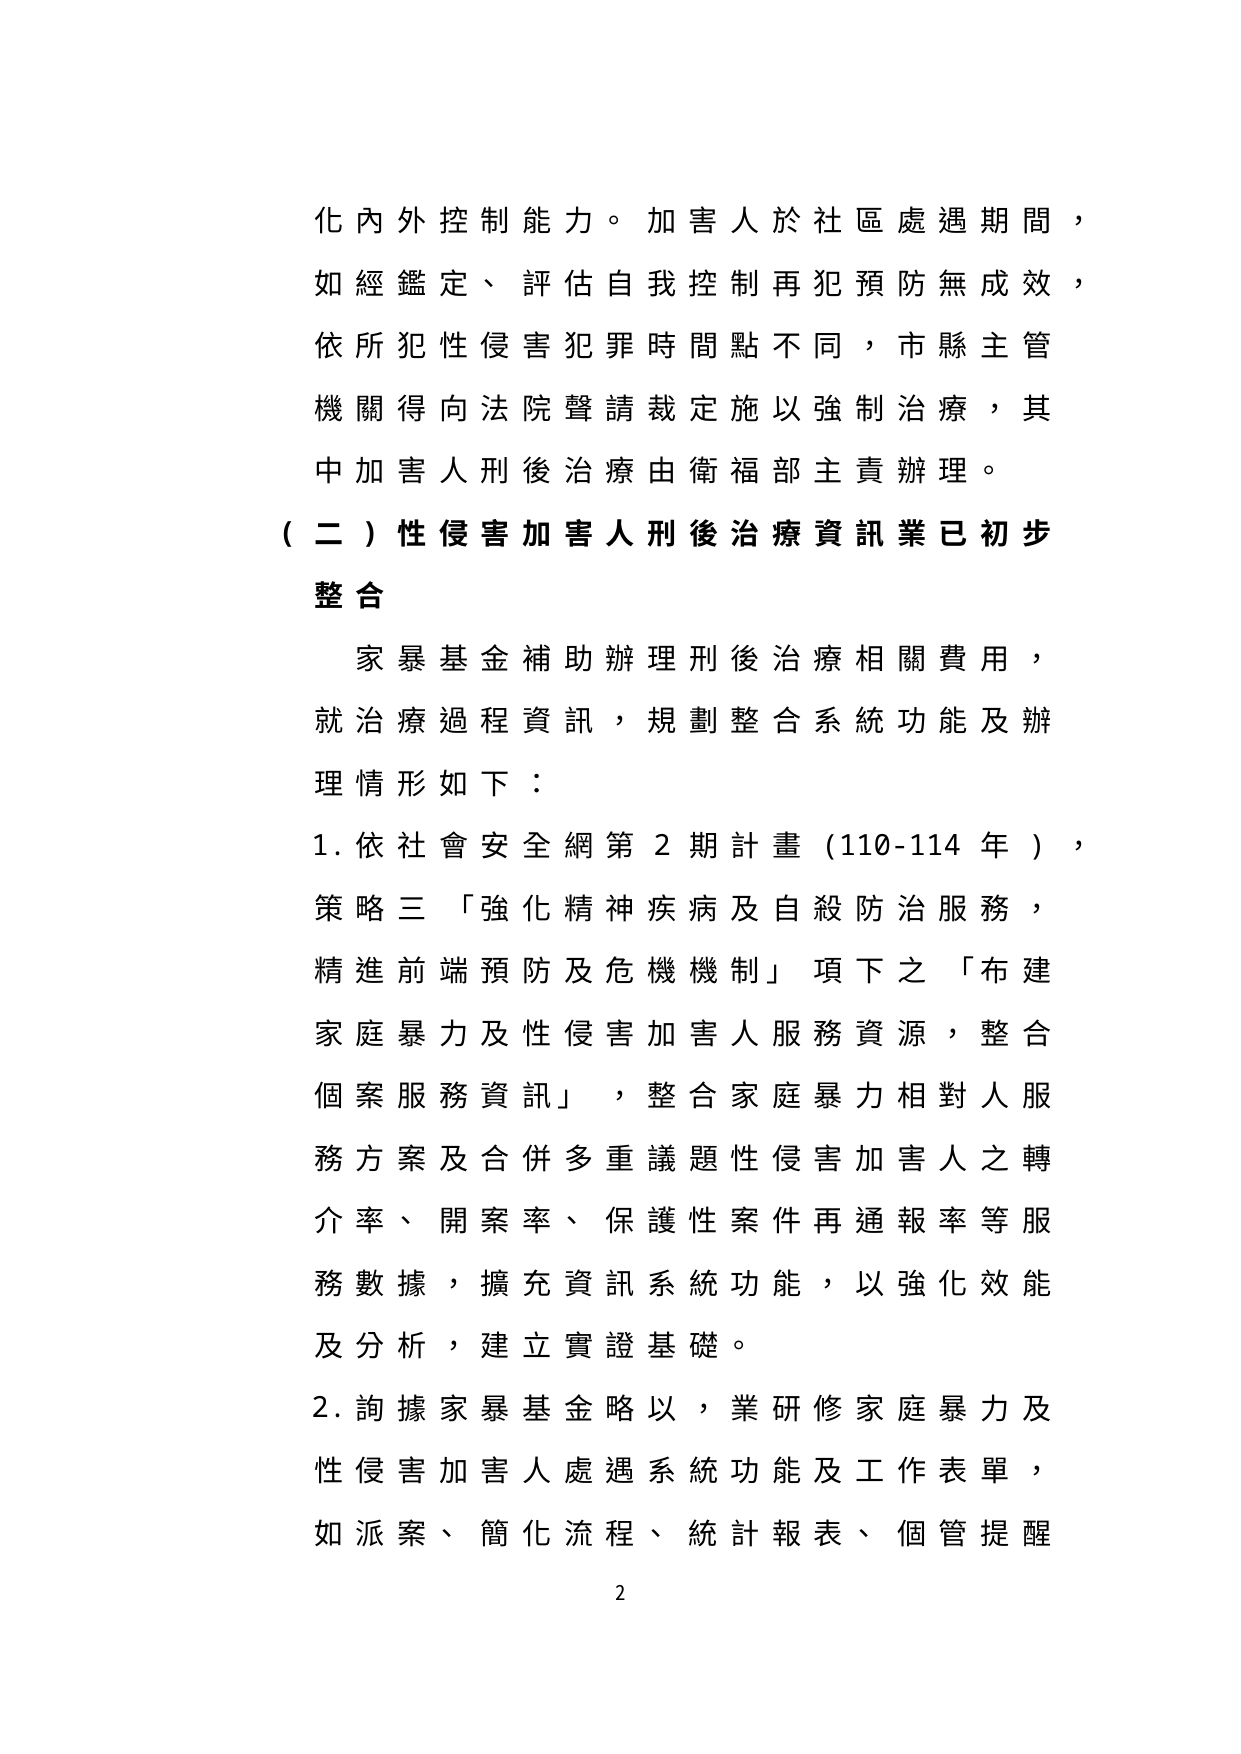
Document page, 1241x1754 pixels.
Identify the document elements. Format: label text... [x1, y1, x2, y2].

text 2.詢據家暴基金略以，業研修家庭暴力及性侵害加害人處遇系統功能及工作表單，如派案、簡化流程、統計報表、個管提醒 [271, 1365, 1058, 1552]
text (二)性侵害加害人刑後治療資訊業已初步整合 [242, 490, 1058, 615]
text 家暴基金補助辦理刑後治療相關費用，就治療過程資訊，規劃整合系統功能及辦理情形如下： [271, 615, 1058, 802]
text 依性侵害犯罪防治法第20條、第22條、第22條之1及第23條規定，性侵害犯罪加害人有期徒刑執行完畢或假釋後，為預防其再犯，需藉由觀護、警政、衛政，強化內外控制能力。加害人於社區處遇期間，如經鑑定、評估自我控制再犯預防無成效，依所犯性侵害犯罪時間點不同，市縣主管機關得向法院聲請裁定施以強制治療，其中加害人刑後治療由衛福部主責辦理。 [271, 177, 1058, 490]
text 1.依社會安全網第2期計畫(110-114年)，策略三「強化精神疾病及自殺防治服務，精進前端預防及危機機制」項下之「布建家庭暴力及性侵害加害人服務資源，整合個案服務資訊」，整合家庭暴力相對人服務方案及合併多重議題性侵害加害人之轉介率、開案率、保護性案件再通報率等服務數據，擴充資訊系統功能，以強化效能及分析，建立實證基礎。 [271, 802, 1058, 1365]
